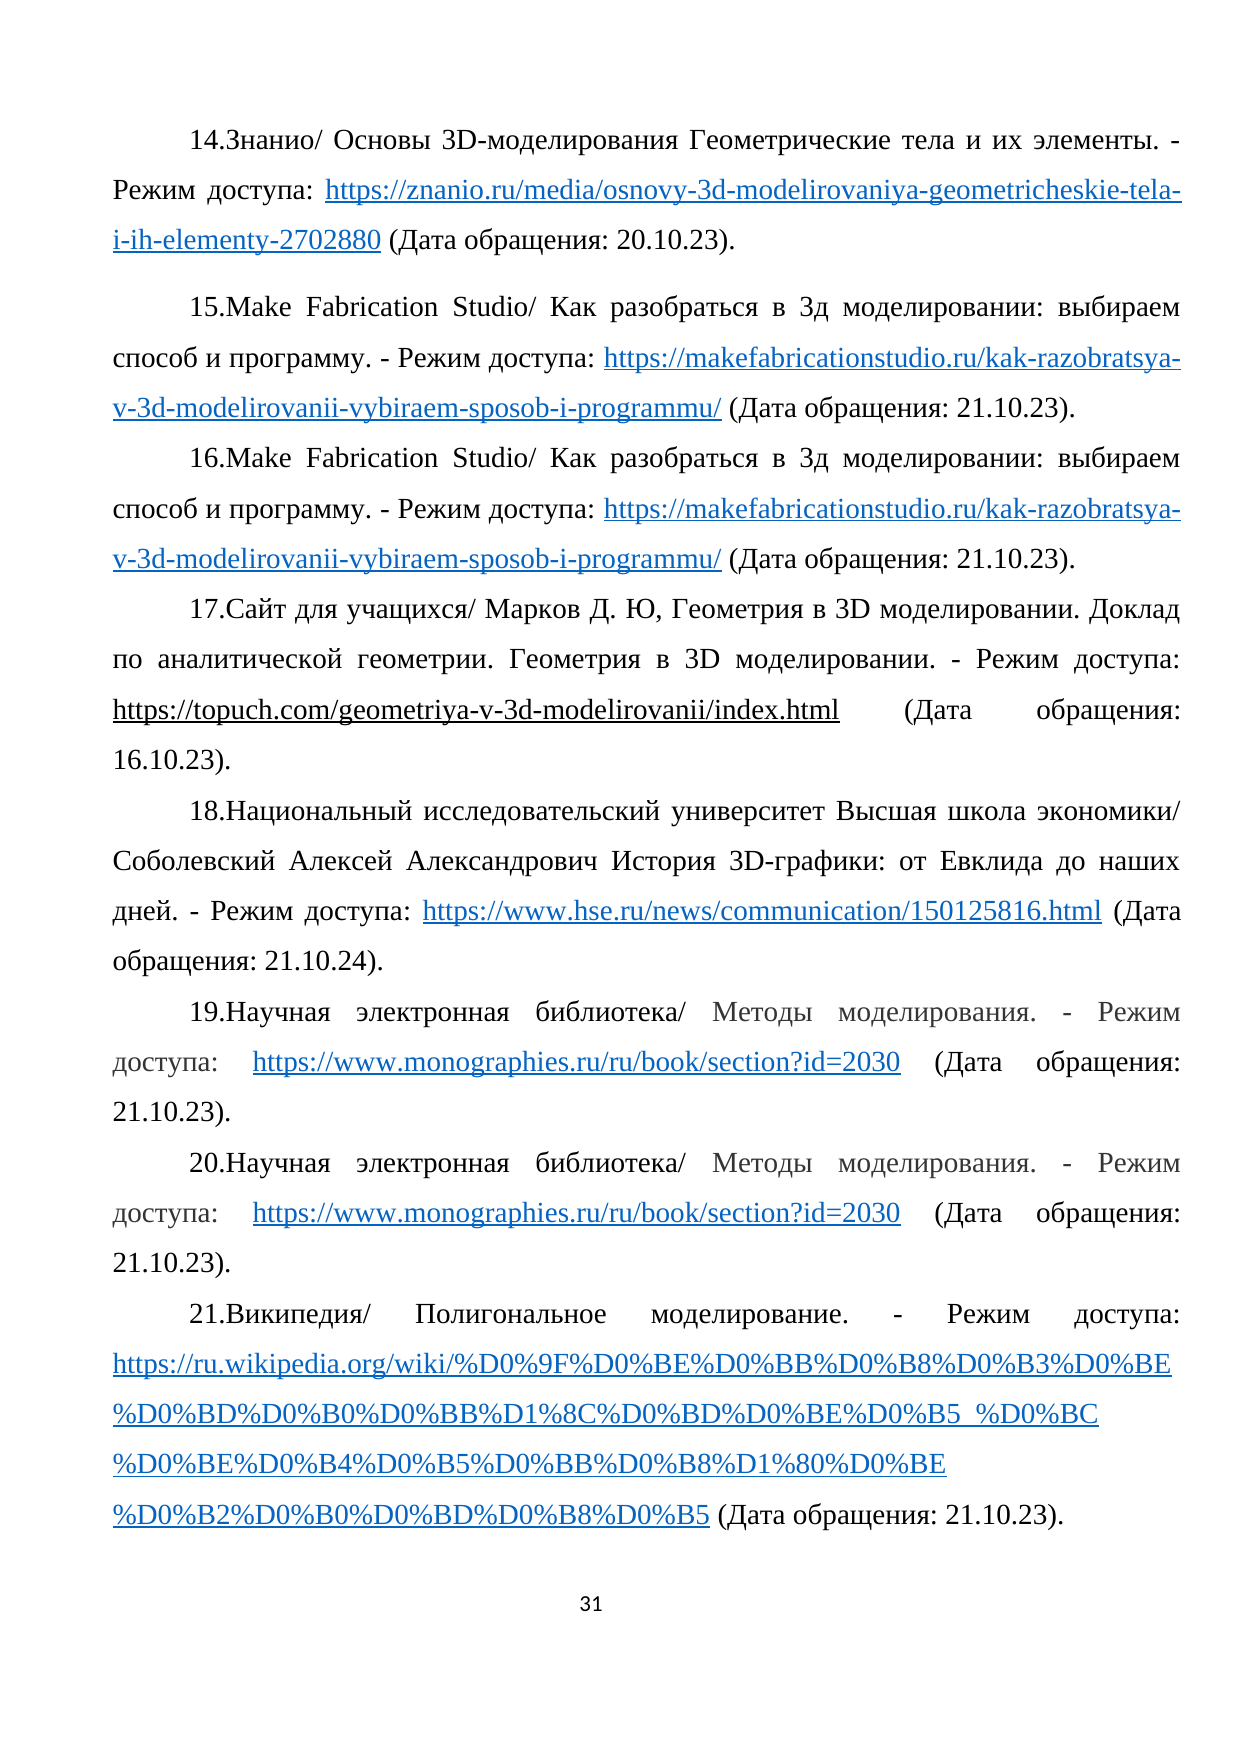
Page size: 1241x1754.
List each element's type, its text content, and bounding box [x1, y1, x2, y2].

text 14.Знанио/ Основы 3D-моделирования Геометрические тела и их элементы. - Режим доступа: https://znanio.ru/media/osnovy-3d-modelirovaniya-geometricheskie-tela-i-ih-elementy-2702880 (Дата обращения: 20.10.23). [112, 122, 1181, 256]
text 19.Научная электронная библиотека/ Методы моделирования. - Режим доступа: https://www.monographies.ru/ru/book/section?id=2030 (Дата обращения: 21.10.23). [112, 994, 1181, 1128]
text 18.Национальный исследовательский университет Высшая школа экономики/ Соболевский Алексей Александрович История 3D-графики: от Евклида до наших дней. - Режим доступа: https://www.hse.ru/news/communication/150125816.html (Дата обращения: 21.10.24). [112, 793, 1181, 977]
text 17.Сайт для учащихся/ Марков Д. Ю, Геометрия в 3D моделировании. Доклад по аналитической геометрии. Геометрия в 3D моделировании. - Режим доступа: https://topuch.com/geometriya-v-3d-modelirovanii/index.html (Дата обращения: 16.10.23). [112, 591, 1181, 776]
text 15.Make Fabrication Studio/ Как разобраться в 3д моделировании: выбираем способ и программу. - Режим доступа: https://makefabricationstudio.ru/kak-razobratsya-v-3d-modelirovanii-vybiraem-sposob-i-programmu/ (Дата обращения: 21.10.23). [112, 289, 1181, 424]
text 16.Make Fabrication Studio/ Как разобраться в 3д моделировании: выбираем способ и программу. - Режим доступа: https://makefabricationstudio.ru/kak-razobratsya-v-3d-modelirovanii-vybiraem-sposob-i-programmu/ (Дата обращения: 21.10.23). [112, 440, 1181, 574]
text 20.Научная электронная библиотека/ Методы моделирования. - Режим доступа: https://www.monographies.ru/ru/book/section?id=2030 (Дата обращения: 21.10.23). [112, 1145, 1181, 1279]
text 21.Википедия/ Полигональное моделирование. - Режим доступа: https://ru.wikipedia.org/wiki/%D0%9F%D0%BE%D0%BB%D0%B8%D0%B3%D0%BE%D0%BD%D0%B0%D0%BB%D1%8C%D0%BD%D0%BE%D0%B5_%D0%BC%D0%BE%D0%B4%D0%B5%D0%BB%D0%B8%D1%80%D0%BE%D0%B2%D0%B0%D0%BD%D0%B8%D0%B5 (Дата обращения: 21.10.23). [112, 1296, 1181, 1531]
